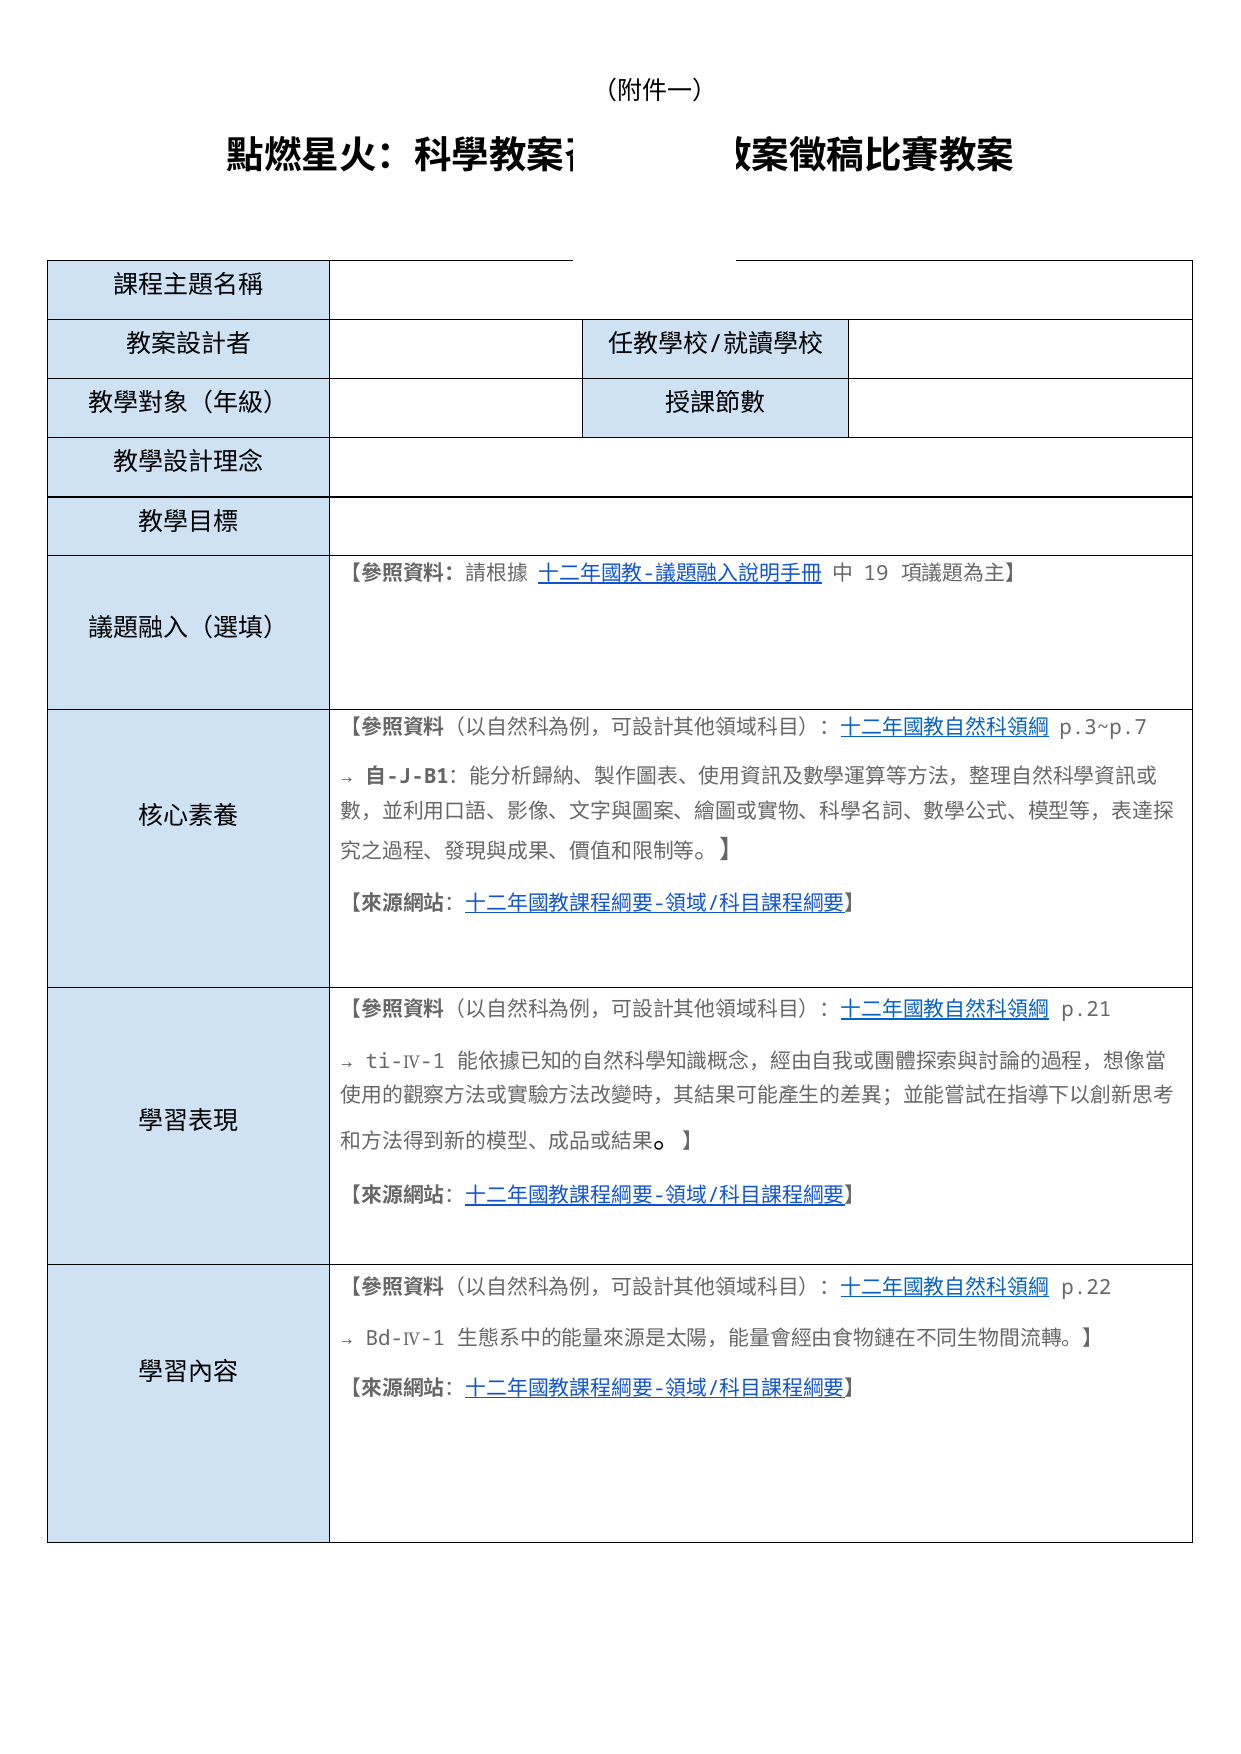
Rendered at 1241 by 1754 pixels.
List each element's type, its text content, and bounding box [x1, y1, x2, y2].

table_cell 學習表現 [48, 988, 329, 1264]
table_cell [330, 498, 1192, 555]
table_cell 教學對象（年級） [48, 379, 329, 437]
table_cell 議題融入（選填） [48, 556, 329, 709]
table_cell 教學設計理念 [48, 438, 329, 496]
table_cell 學習內容 [48, 1265, 329, 1542]
subtitle 點燃星火：科學教案召集令｜教案徵稿比賽教案 [47, 72, 1193, 302]
table_cell 【參照資料：請根據 十二年國教-議題融入說明手冊 中 19 項議題為主】 [330, 556, 1192, 709]
table_cell 【參照資料（以自然科為例，可設計其他領域科目）：十二年國教自然科領綱 p.22 → Bd-Ⅳ-1 生態系中的能量來源是太陽，能量會經由食物鏈在不同生物間流轉。】 【來源網站：十二年國教課程綱要-領域/科目課程綱要】 [330, 1265, 1192, 1542]
table_cell [330, 438, 1192, 496]
table_cell 核心素養 [48, 710, 329, 987]
table_cell [330, 320, 582, 378]
table_cell 【參照資料（以自然科為例，可設計其他領域科目）：十二年國教自然科領綱 p.3~p.7 → 自-J-B1：能分析歸納、製作圖表、使用資訊及數學運算等方法，整理自然科學資訊或數，並利用口語、影像、文字與圖案、繪圖或實物、科學名詞、數學公式、模型等，表達探究之過程、發現與成果、價值和限制等。】 【來源網站：十二年國教課程綱要-領域/科目課程綱要】 [330, 710, 1192, 987]
table_cell [849, 320, 1192, 378]
table_cell 任教學校/就讀學校 [583, 320, 848, 378]
table_cell [849, 379, 1192, 437]
table_cell 【參照資料（以自然科為例，可設計其他領域科目）：十二年國教自然科領綱 p.21 → ti-Ⅳ-1 能依據已知的自然科學知識概念，經由自我或團體探索與討論的過程，想像當使用的觀察方法或實驗方法改變時，其結果可能產生的差異；並能嘗試在指導下以創新思考和方法得到新的模型、成品或結果。】 【來源網站：十二年國教課程綱要-領域/科目課程綱要】 [330, 988, 1192, 1264]
table_header 課程主題名稱 [48, 261, 329, 319]
table_cell 教學目標 [48, 498, 329, 555]
text （附件一） [588, 79, 721, 104]
table_cell 授課節數 [583, 379, 848, 437]
table_header [330, 261, 1192, 319]
table_cell [330, 379, 582, 437]
table_cell 教案設計者 [48, 320, 329, 378]
